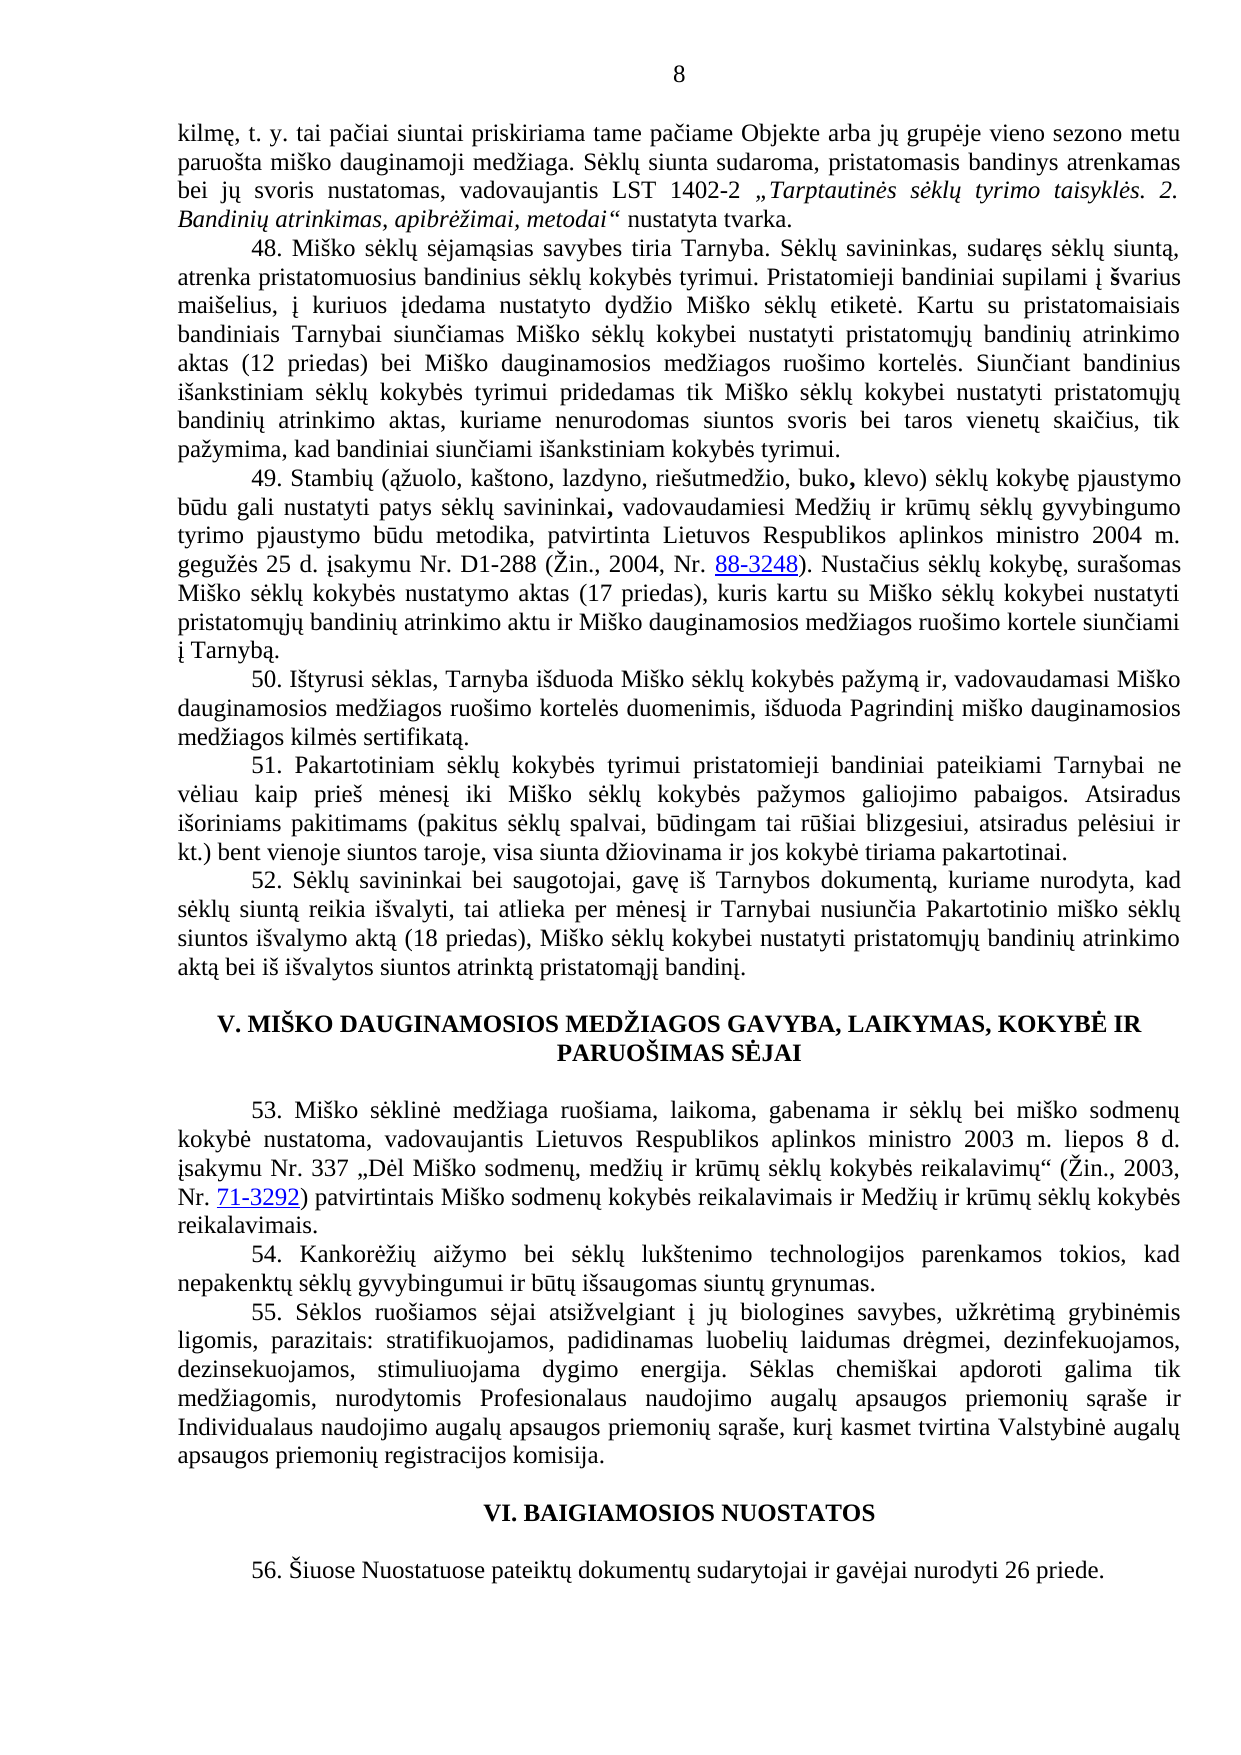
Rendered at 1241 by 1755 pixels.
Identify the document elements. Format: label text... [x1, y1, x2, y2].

text 50. Ištyrusi sėklas, Tarnyba išduoda Miško sėklų kokybės pažymą ir, vadovaudamasi Miško dauginamosios medžiagos ruošimo kortelės duomenimis, išduoda Pagrindinį miško dauginamosios medžiagos kilmės sertifikatą. [177, 664, 1181, 751]
text 54. Kankorėžių aižymo bei sėklų lukštenimo technologijos parenkamos tokios, kad nepakenktų sėklų gyvybingumui ir būtų išsaugomas siuntų grynumas. [177, 1239, 1181, 1297]
text V. Miško Dauginamosios medžiagos gavyba, Laikymas, KOKYBĖ IR PARUOŠIMAS SĖJAI [177, 1009, 1181, 1067]
text 48. Miško sėklų sėjamąsias savybes tiria Tarnyba. Sėklų savininkas, sudaręs sėklų siuntą, atrenka pristatomuosius bandinius sėklų kokybės tyrimui. Pristatomieji bandiniai supilami į švarius maišelius, į kuriuos įdedama nustatyto dydžio Miško sėklų etiketė. Kartu su pristatomaisiais bandiniais Tarnybai siunčiamas Miško sėklų kokybei nustatyti pristatomųjų bandinių atrinkimo aktas (12 priedas) bei Miško dauginamosios medžiagos ruošimo kortelės. Siunčiant bandinius išankstiniam sėklų kokybės tyrimui pridedamas tik Miško sėklų kokybei nustatyti pristatomųjų bandinių atrinkimo aktas, kuriame nenurodomas siuntos svoris bei taros vienetų skaičius, tik pažymima, kad bandiniai siunčiami išankstiniam kokybės tyrimui. [177, 233, 1181, 463]
text 56. Šiuose Nuostatuose pateiktų dokumentų sudarytojai ir gavėjai nurodyti 26 priede. [177, 1556, 1181, 1584]
text 51. Pakartotiniam sėklų kokybės tyrimui pristatomieji bandiniai pateikiami Tarnybai ne vėliau kaip prieš mėnesį iki Miško sėklų kokybės pažymos galiojimo pabaigos. Atsiradus išoriniams pakitimams (pakitus sėklų spalvai, būdingam tai rūšiai blizgesiui, atsiradus pelėsiui ir kt.) bent vienoje siuntos taroje, visa siunta džiovinama ir jos kokybė tiriama pakartotinai. [177, 751, 1181, 866]
text 52. Sėklų savininkai bei saugotojai, gavę iš Tarnybos dokumentą, kuriame nurodyta, kad sėklų siuntą reikia išvalyti, tai atlieka per mėnesį ir Tarnybai nusiunčia Pakartotinio miško sėklų siuntos išvalymo aktą (18 priedas), Miško sėklų kokybei nustatyti pristatomųjų bandinių atrinkimo aktą bei iš išvalytos siuntos atrinktą pristatomąjį bandinį. [177, 866, 1181, 981]
text kilmę, t. y. tai pačiai siuntai priskiriama tame pačiame Objekte arba jų grupėje vieno sezono metu paruošta miško dauginamoji medžiaga. Sėklų siunta sudaroma, pristatomasis bandinys atrenkamas bei jų svoris nustatomas, vadovaujantis LST 1402-2 „Tarptautinės sėklų tyrimo taisyklės. 2. Bandinių atrinkimas, apibrėžimai, metodai“ nustatyta tvarka. [177, 118, 1181, 233]
text 49. Stambių (ąžuolo, kaštono, lazdyno, riešutmedžio, buko, klevo) sėklų kokybę pjaustymo būdu gali nustatyti patys sėklų savininkai, vadovaudamiesi Medžių ir krūmų sėklų gyvybingumo tyrimo pjaustymo būdu metodika, patvirtinta Lietuvos Respublikos aplinkos ministro 2004 m. gegužės 25 d. įsakymu Nr. D1-288 (Žin., 2004, Nr. 88-3248). Nustačius sėklų kokybę, surašomas Miško sėklų kokybės nustatymo aktas (17 priedas), kuris kartu su Miško sėklų kokybei nustatyti pristatomųjų bandinių atrinkimo aktu ir Miško dauginamosios medžiagos ruošimo kortele siunčiami į Tarnybą. [177, 463, 1181, 664]
text 55. Sėklos ruošiamos sėjai atsižvelgiant į jų biologines savybes, užkrėtimą grybinėmis ligomis, parazitais: stratifikuojamos, padidinamas luobelių laidumas drėgmei, dezinfekuojamos, dezinsekuojamos, stimuliuojama dygimo energija. Sėklas chemiškai apdoroti galima tik medžiagomis, nurodytomis Profesionalaus naudojimo augalų apsaugos priemonių sąraše ir Individualaus naudojimo augalų apsaugos priemonių sąraše, kurį kasmet tvirtina Valstybinė augalų apsaugos priemonių registracijos komisija. [177, 1297, 1181, 1469]
text VI. BAIGIAMOSIOS NUOSTATOS [177, 1498, 1181, 1527]
text 53. Miško sėklinė medžiaga ruošiama, laikoma, gabenama ir sėklų bei miško sodmenų kokybė nustatoma, vadovaujantis Lietuvos Respublikos aplinkos ministro 2003 m. liepos 8 d. įsakymu Nr. 337 „Dėl Miško sodmenų, medžių ir krūmų sėklų kokybės reikalavimų“ (Žin., 2003, Nr. 71-3292) patvirtintais Miško sodmenų kokybės reikalavimais ir Medžių ir krūmų sėklų kokybės reikalavimais. [177, 1096, 1181, 1239]
